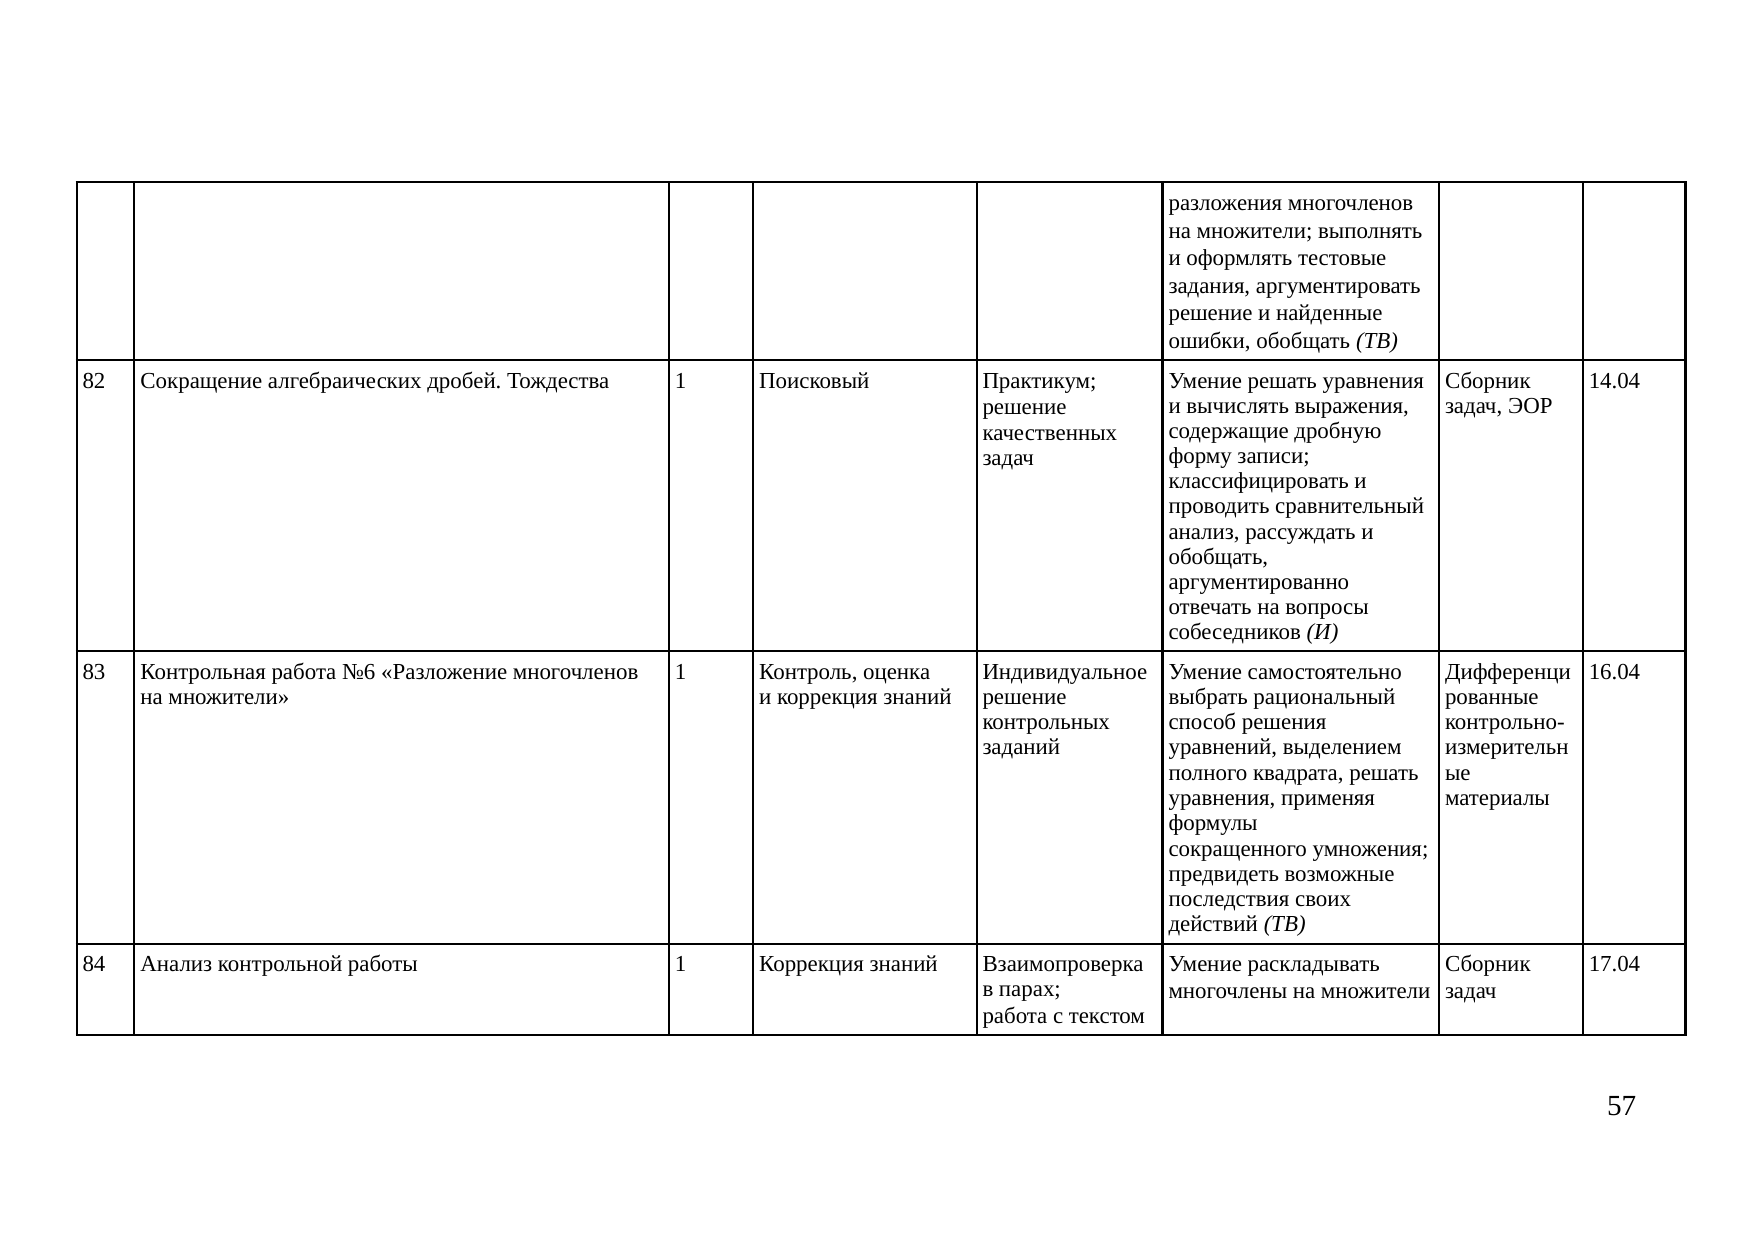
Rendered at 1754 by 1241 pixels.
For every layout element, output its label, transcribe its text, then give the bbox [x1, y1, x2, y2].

table_cell [1440, 183, 1582, 359]
table_cell Сборник задач, ЭОР [1440, 361, 1582, 650]
table_cell [135, 183, 668, 359]
table_cell 14.04 [1584, 361, 1684, 650]
table_cell [78, 183, 133, 359]
table_cell разложения многочленов на множители; выполнять и оформлять тестовые задания, аргументировать решение и найденные ошибки, обобщать (ТВ) [1164, 183, 1438, 359]
table_cell Анализ контрольной работы [135, 945, 668, 1034]
table_cell Сборник задач [1440, 945, 1582, 1034]
table_cell Сокращение алгебраических дробей. Тождества [135, 361, 668, 650]
table_cell Поисковый [754, 361, 976, 650]
table_cell Контрольная работа №6 «Разложение многочленов на множители» [135, 652, 668, 942]
table_cell Коррекция знаний [754, 945, 976, 1034]
table_cell Умение решать уравнения и вычислять выражения, содержащие дробную форму записи; классифицировать и проводить сравнительный анализ, рассуждать и обобщать, аргументированно отвечать на вопросы собеседников (И) [1164, 361, 1438, 650]
table_cell Контроль, оценка и коррекция знаний [754, 652, 976, 942]
table_cell [978, 183, 1161, 359]
table_cell 17.04 [1584, 945, 1684, 1034]
table_cell [78, 361, 133, 650]
table_cell 1 [670, 652, 752, 942]
table_cell [78, 652, 133, 942]
table_cell Умение самостоятельно выбрать рациональный способ решения уравнений, выделением полного квадрата, решать уравнения, применяя формулы сокращенного умножения; предвидеть возможные последствия своих действий (ТВ) [1164, 652, 1438, 942]
table_cell [1584, 183, 1684, 359]
table_cell 1 [670, 945, 752, 1034]
table_cell [754, 183, 976, 359]
table_cell [78, 945, 133, 1034]
table_cell [670, 183, 752, 359]
table_cell 16.04 [1584, 652, 1684, 942]
table_cell Дифференцированные контрольно-измерительные материалы [1440, 652, 1582, 942]
table_cell Индивидуальное решение контрольных заданий [978, 652, 1161, 942]
table_cell Умение раскладывать многочлены на множители [1164, 945, 1438, 1034]
table_cell Практикум; решение качественных задач [978, 361, 1161, 650]
table_cell Взаимопроверка в парах; работа с текстом [978, 945, 1161, 1034]
table_cell 1 [670, 361, 752, 650]
